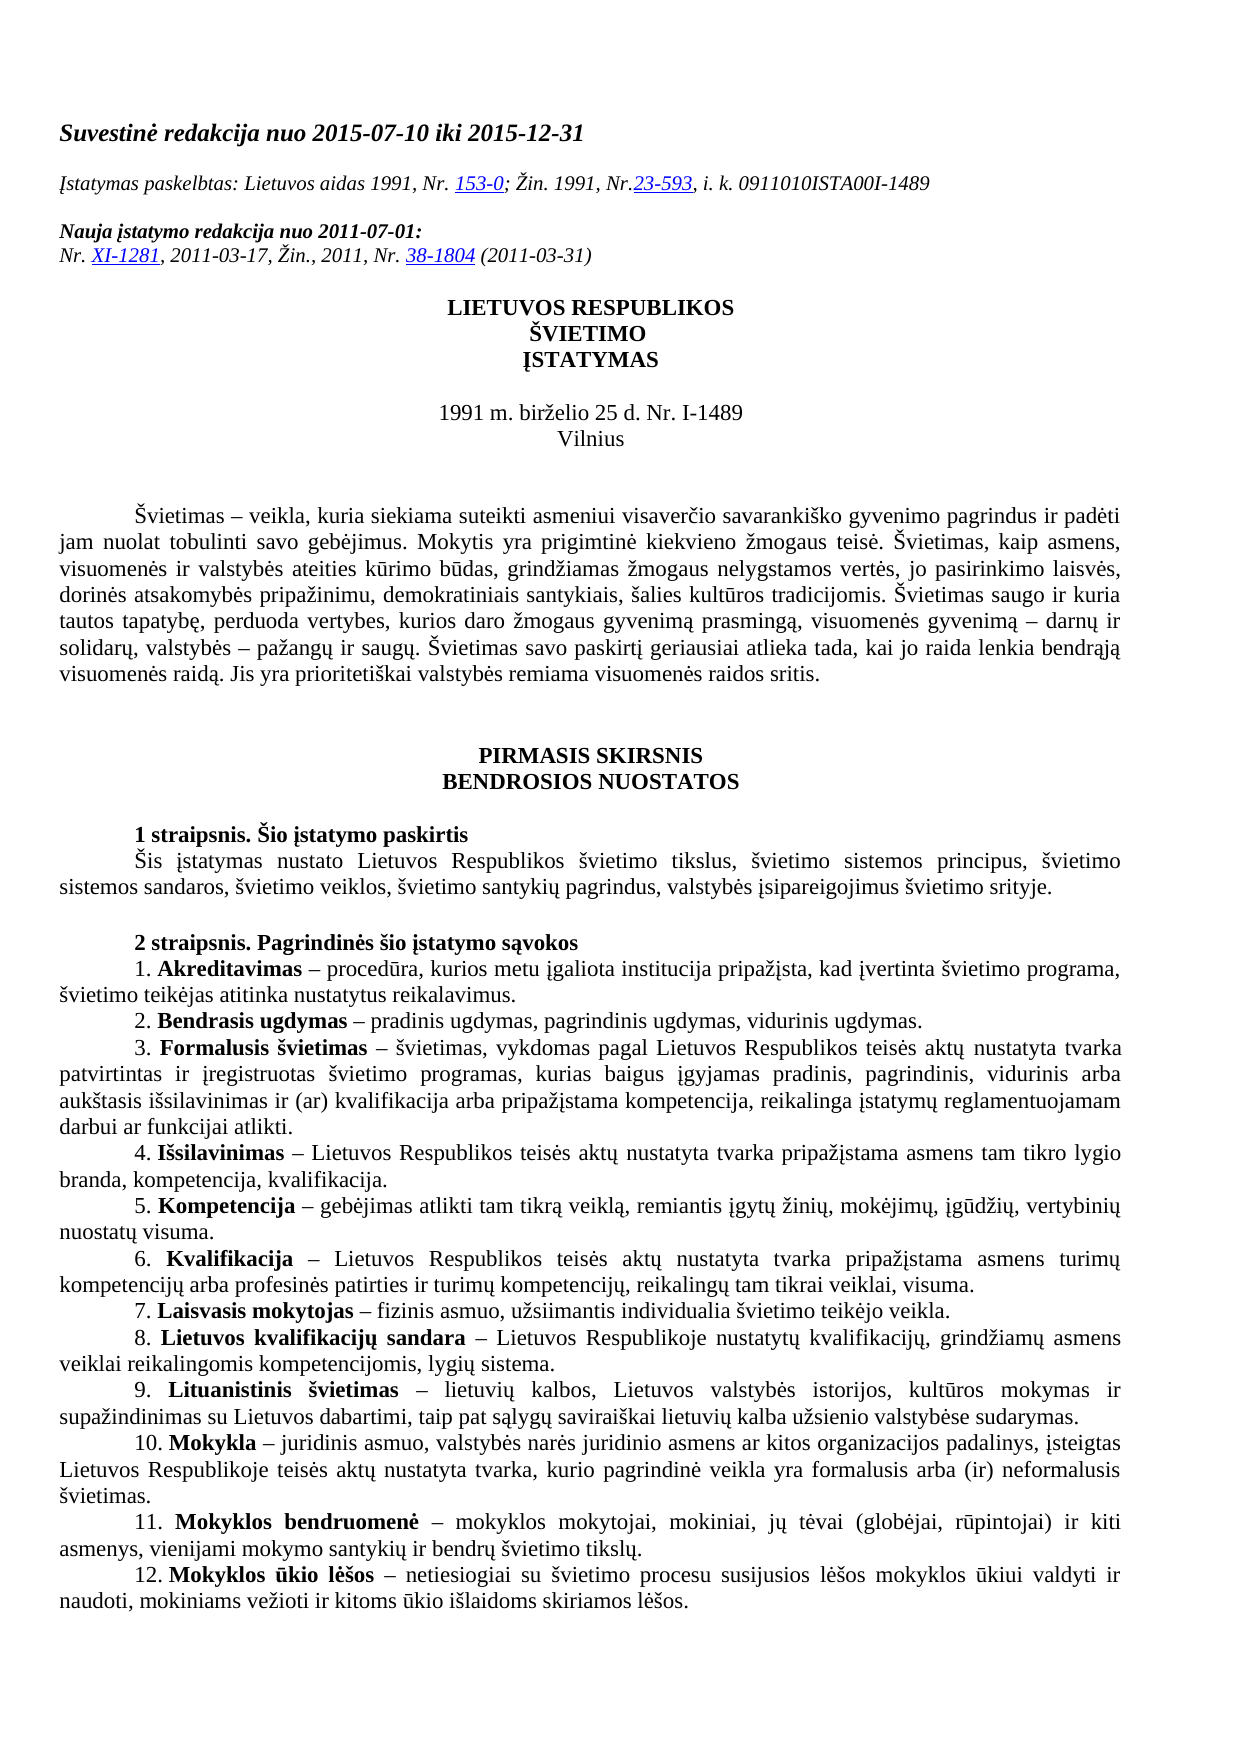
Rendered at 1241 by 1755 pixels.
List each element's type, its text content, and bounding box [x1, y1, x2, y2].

text 1 straipsnis. Šio įstatymo paskirtis [59, 821, 1122, 847]
text 2. Bendrasis ugdymas – pradinis ugdymas, pagrindinis ugdymas, vidurinis ugdymas. [59, 1008, 1122, 1034]
text 5. Kompetencija – gebėjimas atlikti tam tikrą veiklą, remiantis įgytų žinių, mokėjimų, įgūdžių, vertybinių nuostatų visuma. [59, 1192, 1122, 1245]
text Nr. XI-1281, 2011-03-17, Žin., 2011, Nr. 38-1804 (2011-03-31) [59, 243, 1122, 267]
text 1991 m. birželio 25 d. Nr. I-1489 [59, 399, 1122, 425]
text 6. Kvalifikacija – Lietuvos Respublikos teisės aktų nustatyta tvarka pripažįstama asmens turimų kompetencijų arba profesinės patirties ir turimų kompetencijų, reikalingų tam tikrai veiklai, visuma. [59, 1245, 1122, 1297]
text 11. Mokyklos bendruomenė – mokyklos mokytojai, mokiniai, jų tėvai (globėjai, rūpintojai) ir kiti asmenys, vienijami mokymo santykių ir bendrų švietimo tikslų. [59, 1508, 1122, 1561]
text Švietimas – veikla, kuria siekiama suteikti asmeniui visaverčio savarankiško gyvenimo pagrindus ir padėti jam nuolat tobulinti savo gebėjimus. Mokytis yra prigimtinė kiekvieno žmogaus teisė. Švietimas, kaip asmens, visuomenės ir valstybės ateities kūrimo būdas, grindžiamas žmogaus nelygstamos vertės, jo pasirinkimo laisvės, dorinės atsakomybės pripažinimu, demokratiniais santykiais, šalies kultūros tradicijomis. Švietimas saugo ir kuria tautos tapatybę, perduoda vertybes, kurios daro žmogaus gyvenimą prasmingą, visuomenės gyvenimą – darnų ir solidarų, valstybės – pažangų ir saugų. Švietimas savo paskirtį geriausiai atlieka tada, kai jo raida lenkia bendrąją visuomenės raidą. Jis yra prioritetiškai valstybės remiama visuomenės raidos sritis. [59, 502, 1122, 687]
text 4. Išsilavinimas – Lietuvos Respublikos teisės aktų nustatyta tvarka pripažįstama asmens tam tikro lygio branda, kompetencija, kvalifikacija. [59, 1139, 1122, 1192]
text Vilnius [59, 425, 1122, 452]
text Šis įstatymas nustato Lietuvos Respublikos švietimo tikslus, švietimo sistemos principus, švietimo sistemos sandaros, švietimo veiklos, švietimo santykių pagrindus, valstybės įsipareigojimus švietimo srityje. [59, 847, 1122, 900]
text 8. Lietuvos kvalifikacijų sandara – Lietuvos Respublikoje nustatytų kvalifikacijų, grindžiamų asmens veiklai reikalingomis kompetencijomis, lygių sistema. [59, 1324, 1122, 1377]
text 1. Akreditavimas – procedūra, kurios metu įgaliota institucija pripažįsta, kad įvertinta švietimo programa, švietimo teikėjas atitinka nustatytus reikalavimus. [59, 955, 1122, 1008]
text 3. Formalusis švietimas – švietimas, vykdomas pagal Lietuvos Respublikos teisės aktų nustatyta tvarka patvirtintas ir įregistruotas švietimo programas, kurias baigus įgyjamas pradinis, pagrindinis, vidurinis arba aukštasis išsilavinimas ir (ar) kvalifikacija arba pripažįstama kompetencija, reikalinga įstatymų reglamentuojamam darbui ar funkcijai atlikti. [59, 1034, 1122, 1139]
text 2 straipsnis. Pagrindinės šio įstatymo sąvokos [59, 928, 1122, 955]
text ĮSTATYMAS [59, 346, 1122, 373]
text 10. Mokykla – juridinis asmuo, valstybės narės juridinio asmens ar kitos organizacijos padalinys, įsteigtas Lietuvos Respublikoje teisės aktų nustatyta tvarka, kurio pagrindinė veikla yra formalusis arba (ir) neformalusis švietimas. [59, 1429, 1122, 1508]
text Suvestinė redakcija nuo 2015-07-10 iki 2015-12-31 [59, 118, 1122, 147]
text 7. Laisvasis mokytojas – fizinis asmuo, užsiimantis individualia švietimo teikėjo veikla. [59, 1297, 1122, 1324]
text ŠVIETIMO [59, 320, 1122, 346]
text 12. Mokyklos ūkio lėšos – netiesiogiai su švietimo procesu susijusios lėšos mokyklos ūkiui valdyti ir naudoti, mokiniams vežioti ir kitoms ūkio išlaidoms skiriamos lėšos. [59, 1561, 1122, 1614]
text 9. Lituanistinis švietimas – lietuvių kalbos, Lietuvos valstybės istorijos, kultūros mokymas ir supažindinimas su Lietuvos dabartimi, taip pat sąlygų saviraiškai lietuvių kalba užsienio valstybėse sudarymas. [59, 1377, 1122, 1429]
text Įstatymas paskelbtas: Lietuvos aidas 1991, Nr. 153-0; Žin. 1991, Nr.23-593, i. k. 0911010ISTA00I-1489 [59, 171, 1122, 195]
text BENDROSIOS NUOSTATOS [59, 768, 1122, 794]
text Nauja įstatymo redakcija nuo 2011-07-01: [59, 219, 1122, 243]
text LIETUVOS RESPUBLIKOS [59, 293, 1122, 320]
text PIRMASIS SKIRSNIS [59, 742, 1122, 768]
